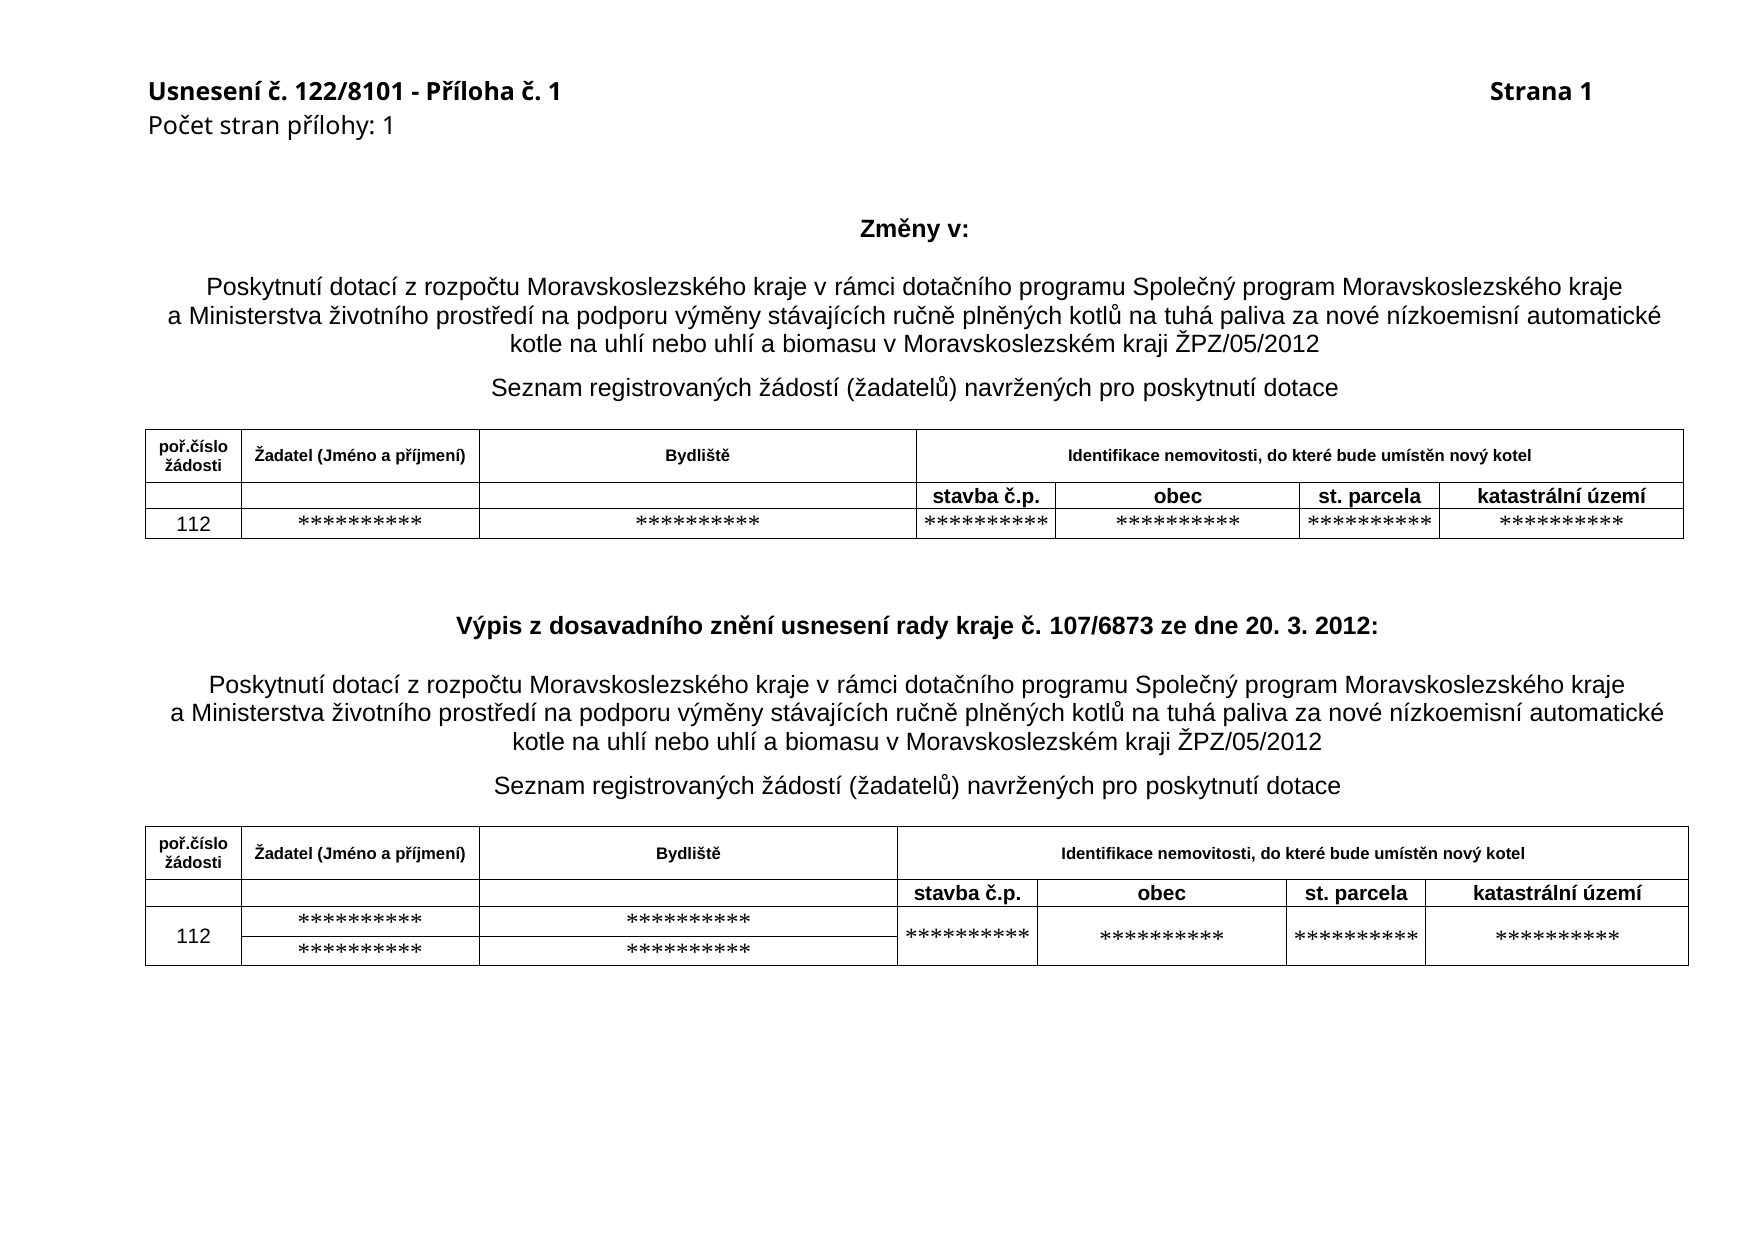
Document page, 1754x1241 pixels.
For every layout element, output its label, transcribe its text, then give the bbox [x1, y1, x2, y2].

table_cell [1049, 800, 1298, 826]
table_cell ********** [242, 937, 479, 965]
table_cell [916, 402, 1042, 428]
table_header Změny v: [146, 210, 1684, 242]
table_cell Bydliště [480, 827, 897, 879]
table_cell [479, 402, 916, 428]
table_cell katastrální území [1426, 880, 1688, 906]
table_cell [242, 880, 479, 906]
table_cell st. parcela [1287, 880, 1425, 906]
table_cell Identifikace nemovitosti, do které bude umístěn nový kotel [917, 430, 1683, 482]
table_cell Seznam registrovaných žádostí (žadatelů) navržených pro poskytnutí dotace [146, 756, 1689, 799]
table_cell Poskytnutí dotací z rozpočtu Moravskoslezského kraje v rámci dotačního programu Společný program Moravskoslezského kraje a Ministerstva životního prostředí na podporu výměny stávajících ručně plněných kotlů na tuhá paliva za nové nízkoemisní automatické kotle na uhlí nebo uhlí a biomasu v Moravskoslezském kraji ŽPZ/05/2012 [146, 243, 1684, 358]
table_cell Identifikace nemovitosti, do které bude umístěn nový kotel [898, 827, 1688, 879]
table_cell [479, 800, 897, 826]
table_cell Poskytnutí dotací z rozpočtu Moravskoslezského kraje v rámci dotačního programu Společný program Moravskoslezského kraje a Ministerstva životního prostředí na podporu výměny stávajících ručně plněných kotlů na tuhá paliva za nové nízkoemisní automatické kotle na uhlí nebo uhlí a biomasu v Moravskoslezském kraji ŽPZ/05/2012 [146, 640, 1689, 756]
table_cell 112 [146, 907, 241, 965]
table_cell ********** [1056, 509, 1299, 538]
table_cell poř.číslo žádosti [146, 827, 241, 879]
table_cell ********** [1426, 907, 1688, 965]
table_cell [242, 483, 479, 508]
table_cell [1428, 800, 1689, 826]
table_cell ********** [242, 907, 479, 936]
table_cell katastrální území [1440, 483, 1683, 508]
table_cell 112 [146, 509, 241, 538]
table_cell obec [1056, 483, 1299, 508]
table_cell ********** [242, 509, 479, 538]
table_cell Bydliště [480, 430, 916, 482]
table_cell stavba č.p. [917, 483, 1055, 508]
table_cell [146, 880, 241, 906]
table_cell st. parcela [1300, 483, 1439, 508]
table_cell Žadatel (Jméno a příjmení) [242, 430, 479, 482]
table_cell [480, 880, 897, 906]
table_cell ********** [1038, 907, 1286, 965]
table_header Výpis z dosavadního znění usnesení rady kraje č. 107/6873 ze dne 20. 3. 2012: [146, 607, 1689, 640]
table_cell Seznam registrovaných žádostí (žadatelů) navržených pro poskytnutí dotace [146, 358, 1684, 402]
table_cell ********** [1287, 907, 1425, 965]
table_cell [146, 800, 241, 826]
table_cell poř.číslo žádosti [146, 430, 241, 482]
table_cell [241, 402, 479, 428]
table_cell [898, 800, 1048, 826]
table_cell ********** [480, 509, 916, 538]
table_cell [480, 483, 916, 508]
table_cell [1298, 800, 1428, 826]
table_cell [1043, 402, 1292, 428]
table_cell ********** [480, 937, 897, 965]
table_cell ********** [898, 907, 1037, 965]
table_cell ********** [1300, 509, 1439, 538]
table_cell obec [1038, 880, 1286, 906]
table_cell ********** [480, 907, 897, 936]
table_cell [146, 402, 241, 428]
table_cell [241, 800, 479, 826]
table_cell [1422, 402, 1684, 428]
table_cell [1292, 402, 1422, 428]
table_cell stavba č.p. [898, 880, 1037, 906]
table_cell Žadatel (Jméno a příjmení) [242, 827, 479, 879]
table_cell [146, 483, 241, 508]
table_cell ********** [1440, 509, 1683, 538]
table_cell ********** [917, 509, 1055, 538]
